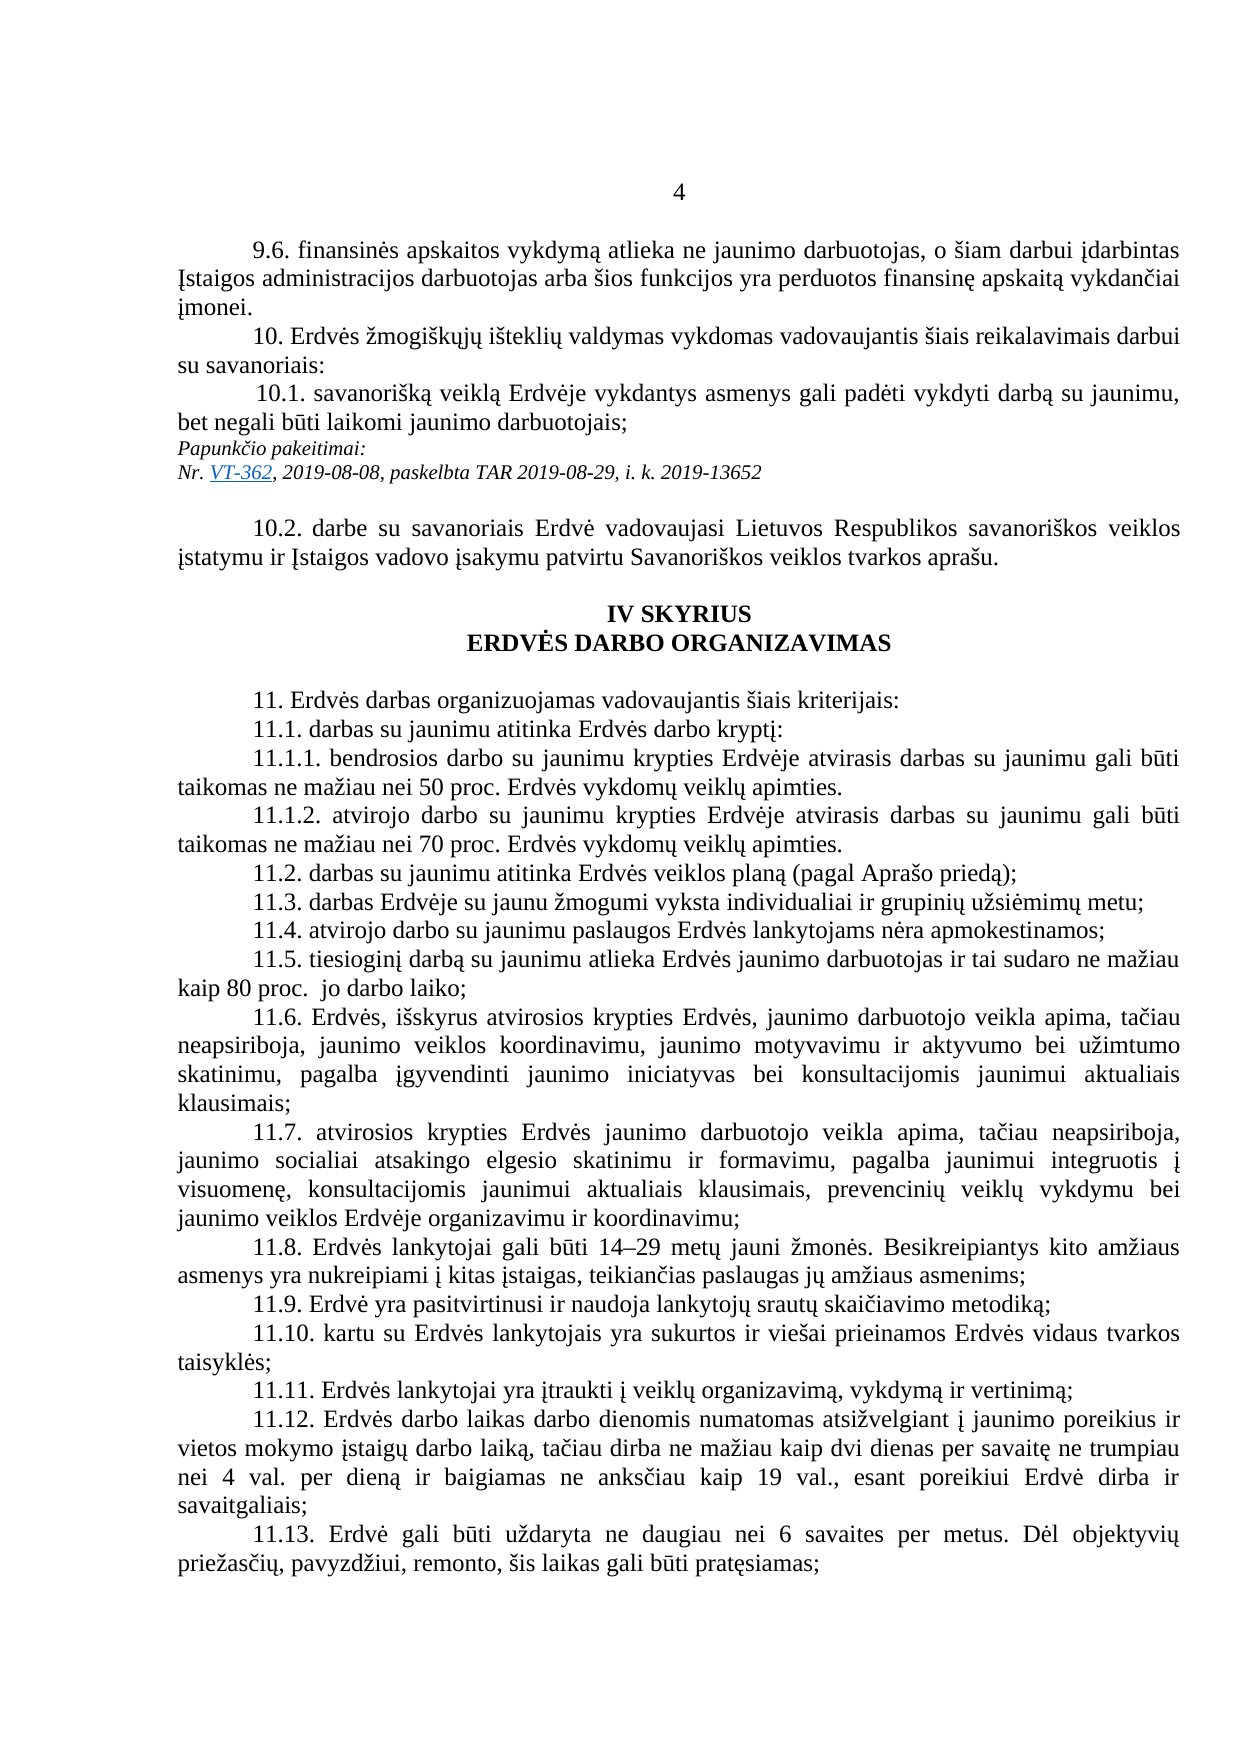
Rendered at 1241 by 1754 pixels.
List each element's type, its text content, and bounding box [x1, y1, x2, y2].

text 11.7. atvirosios krypties Erdvės jaunimo darbuotojo veikla apima, tačiau neapsiriboja, jaunimo socialiai atsakingo elgesio skatinimu ir formavimu, pagalba jaunimui integruotis į visuomenę, konsultacijomis jaunimui aktualiais klausimais, prevencinių veiklų vykdymu bei jaunimo veiklos Erdvėje organizavimu ir koordinavimu; [177, 1117, 1181, 1232]
text 11.8. Erdvės lankytojai gali būti 14–29 metų jauni žmonės. Besikreipiantys kito amžiaus asmenys yra nukreipiami į kitas įstaigas, teikiančias paslaugas jų amžiaus asmenims; [177, 1232, 1181, 1289]
text 11.6. Erdvės, išskyrus atvirosios krypties Erdvės, jaunimo darbuotojo veikla apima, tačiau neapsiriboja, jaunimo veiklos koordinavimu, jaunimo motyvavimu ir aktyvumo bei užimtumo skatinimu, pagalba įgyvendinti jaunimo iniciatyvas bei konsultacijomis jaunimui aktualiais klausimais; [177, 1002, 1181, 1117]
text 11.1.1. bendrosios darbo su jaunimu krypties Erdvėje atvirasis darbas su jaunimu gali būti taikomas ne mažiau nei 50 proc. Erdvės vykdomų veiklų apimties. [177, 743, 1181, 800]
text 10.2. darbe su savanoriais Erdvė vadovaujasi Lietuvos Respublikos savanoriškos veiklos įstatymu ir Įstaigos vadovo įsakymu patvirtu Savanoriškos veiklos tvarkos aprašu. [177, 513, 1181, 570]
text 10. Erdvės žmogiškųjų išteklių valdymas vykdomas vadovaujantis šiais reikalavimais darbui su savanoriais: [177, 321, 1181, 378]
text 9.6. finansinės apskaitos vykdymą atlieka ne jaunimo darbuotojas, o šiam darbui įdarbintas Įstaigos administracijos darbuotojas arba šios funkcijos yra perduotos finansinę apskaitą vykdančiai įmonei. [177, 235, 1181, 321]
text Nr. VT-362, 2019-08-08, paskelbta TAR 2019-08-29, i. k. 2019-13652 [177, 460, 1181, 484]
text Papunkčio pakeitimai: [177, 436, 1181, 460]
text 11.11. Erdvės lankytojai yra įtraukti į veiklų organizavimą, vykdymą ir vertinimą; [177, 1375, 1181, 1404]
text 11.1. darbas su jaunimu atitinka Erdvės darbo kryptį: [177, 714, 1181, 743]
text 11.10. kartu su Erdvės lankytojais yra sukurtos ir viešai prieinamos Erdvės vidaus tvarkos taisyklės; [177, 1318, 1181, 1375]
text ERDVĖS DARBO ORGANIZAVIMAS [177, 628, 1181, 657]
text IV SKYRIUS [177, 599, 1181, 628]
text 11.4. atvirojo darbo su jaunimu paslaugos Erdvės lankytojams nėra apmokestinamos; [177, 915, 1181, 944]
text 11.12. Erdvės darbo laikas darbo dienomis numatomas atsižvelgiant į jaunimo poreikius ir vietos mokymo įstaigų darbo laiką, tačiau dirba ne mažiau kaip dvi dienas per savaitę ne trumpiau nei 4 val. per dieną ir baigiamas ne anksčiau kaip 19 val., esant poreikiui Erdvė dirba ir savaitgaliais; [177, 1404, 1181, 1519]
text 11.9. Erdvė yra pasitvirtinusi ir naudoja lankytojų srautų skaičiavimo metodiką; [177, 1289, 1181, 1318]
text 11.2. darbas su jaunimu atitinka Erdvės veiklos planą (pagal Aprašo priedą); [177, 858, 1181, 887]
text 11.13. Erdvė gali būti uždaryta ne daugiau nei 6 savaites per metus. Dėl objektyvių priežasčių, pavyzdžiui, remonto, šis laikas gali būti pratęsiamas; [177, 1519, 1181, 1577]
text 11.1.2. atvirojo darbo su jaunimu krypties Erdvėje atvirasis darbas su jaunimu gali būti taikomas ne mažiau nei 70 proc. Erdvės vykdomų veiklų apimties. [177, 800, 1181, 858]
text 10.1. savanorišką veiklą Erdvėje vykdantys asmenys gali padėti vykdyti darbą su jaunimu, bet negali būti laikomi jaunimo darbuotojais; [177, 378, 1181, 436]
text 11.5. tiesioginį darbą su jaunimu atlieka Erdvės jaunimo darbuotojas ir tai sudaro ne mažiau kaip 80 proc. jo darbo laiko; [177, 944, 1181, 1002]
text 11.3. darbas Erdvėje su jaunu žmogumi vyksta individualiai ir grupinių užsiėmimų metu; [177, 887, 1181, 915]
text 11. Erdvės darbas organizuojamas vadovaujantis šiais kriterijais: [177, 685, 1181, 714]
